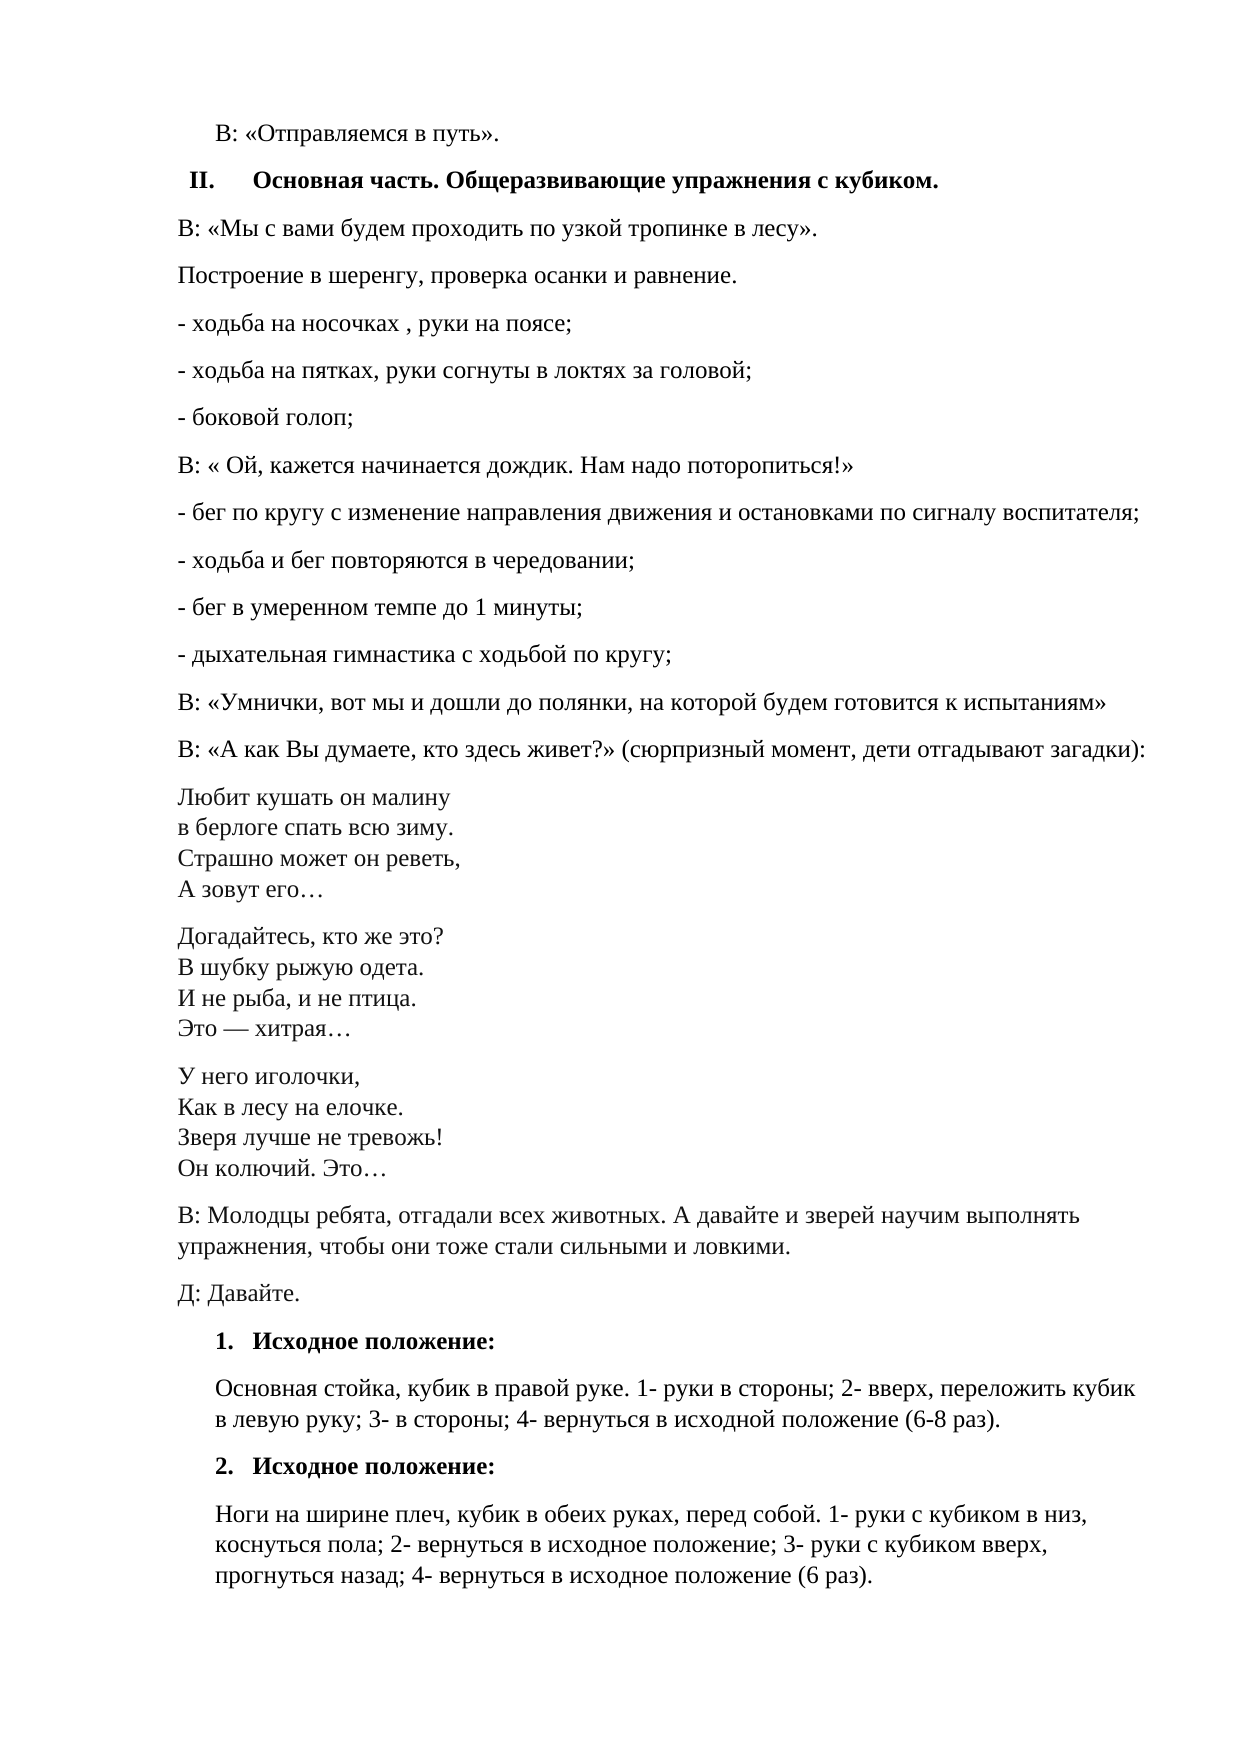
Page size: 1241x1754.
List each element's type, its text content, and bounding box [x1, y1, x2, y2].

text - ходьба на носочках , руки на поясе; [177, 308, 1152, 336]
text - бег в умеренном темпе до 1 минуты; [177, 592, 1152, 621]
text В: « Ой, кажется начинается дождик. Нам надо поторопиться!» [177, 450, 1152, 479]
text Д: Давайте. [177, 1278, 1152, 1307]
list Основная часть. Общеразвивающие упражнения с кубиком. [215, 166, 1152, 194]
text - ходьба и бег повторяются в чередовании; [177, 545, 1152, 573]
text В: «Умнички, вот мы и дошли до полянки, на которой будем готовится к испытаниям» [177, 687, 1152, 716]
text Догадайтесь, кто же это? В шубку рыжую одета. И не рыба, и не птица. Это — хитрая… [177, 921, 1152, 1042]
text - ходьба на пятках, руки согнуты в локтях за головой; [177, 355, 1152, 384]
text В: Молодцы ребята, отгадали всех животных. А давайте и зверей научим выполнять упражнения, чтобы они тоже стали сильными и ловкими. [177, 1200, 1152, 1260]
text Основная стойка, кубик в правой руке. 1- руки в стороны; 2- вверх, переложить кубик в левую руку; 3- в стороны; 4- вернуться в исходной положение (6-8 раз). [215, 1373, 1152, 1433]
text - боковой голоп; [177, 402, 1152, 431]
text У него иголочки, Как в лесу на елочке. Зверя лучше не тревожь! Он колючий. Это… [177, 1061, 1152, 1182]
text - дыхательная гимнастика с ходьбой по кругу; [177, 639, 1152, 668]
text Любит кушать он малину в берлоге спать всю зиму. Страшно может он реветь, А зовут его… [177, 782, 1152, 903]
text В: «Отправляемся в путь». [215, 118, 1152, 147]
text Построение в шеренгу, проверка осанки и равнение. [177, 260, 1152, 289]
list Исходное положение: [215, 1326, 1152, 1355]
text - бег по кругу с изменение направления движения и остановками по сигналу воспитателя; [177, 497, 1152, 526]
text В: «А как Вы думаете, кто здесь живет?» (сюрпризный момент, дети отгадывают загадки): [177, 734, 1152, 763]
text В: «Мы с вами будем проходить по узкой тропинке в лесу». [177, 213, 1152, 242]
list Исходное положение: [215, 1451, 1152, 1480]
text Ноги на ширине плеч, кубик в обеих руках, перед собой. 1- руки с кубиком в низ, коснуться пола; 2- вернуться в исходное положение; 3- руки с кубиком вверх, прогнуться назад; 4- вернуться в исходное положение (6 раз). [215, 1499, 1152, 1589]
